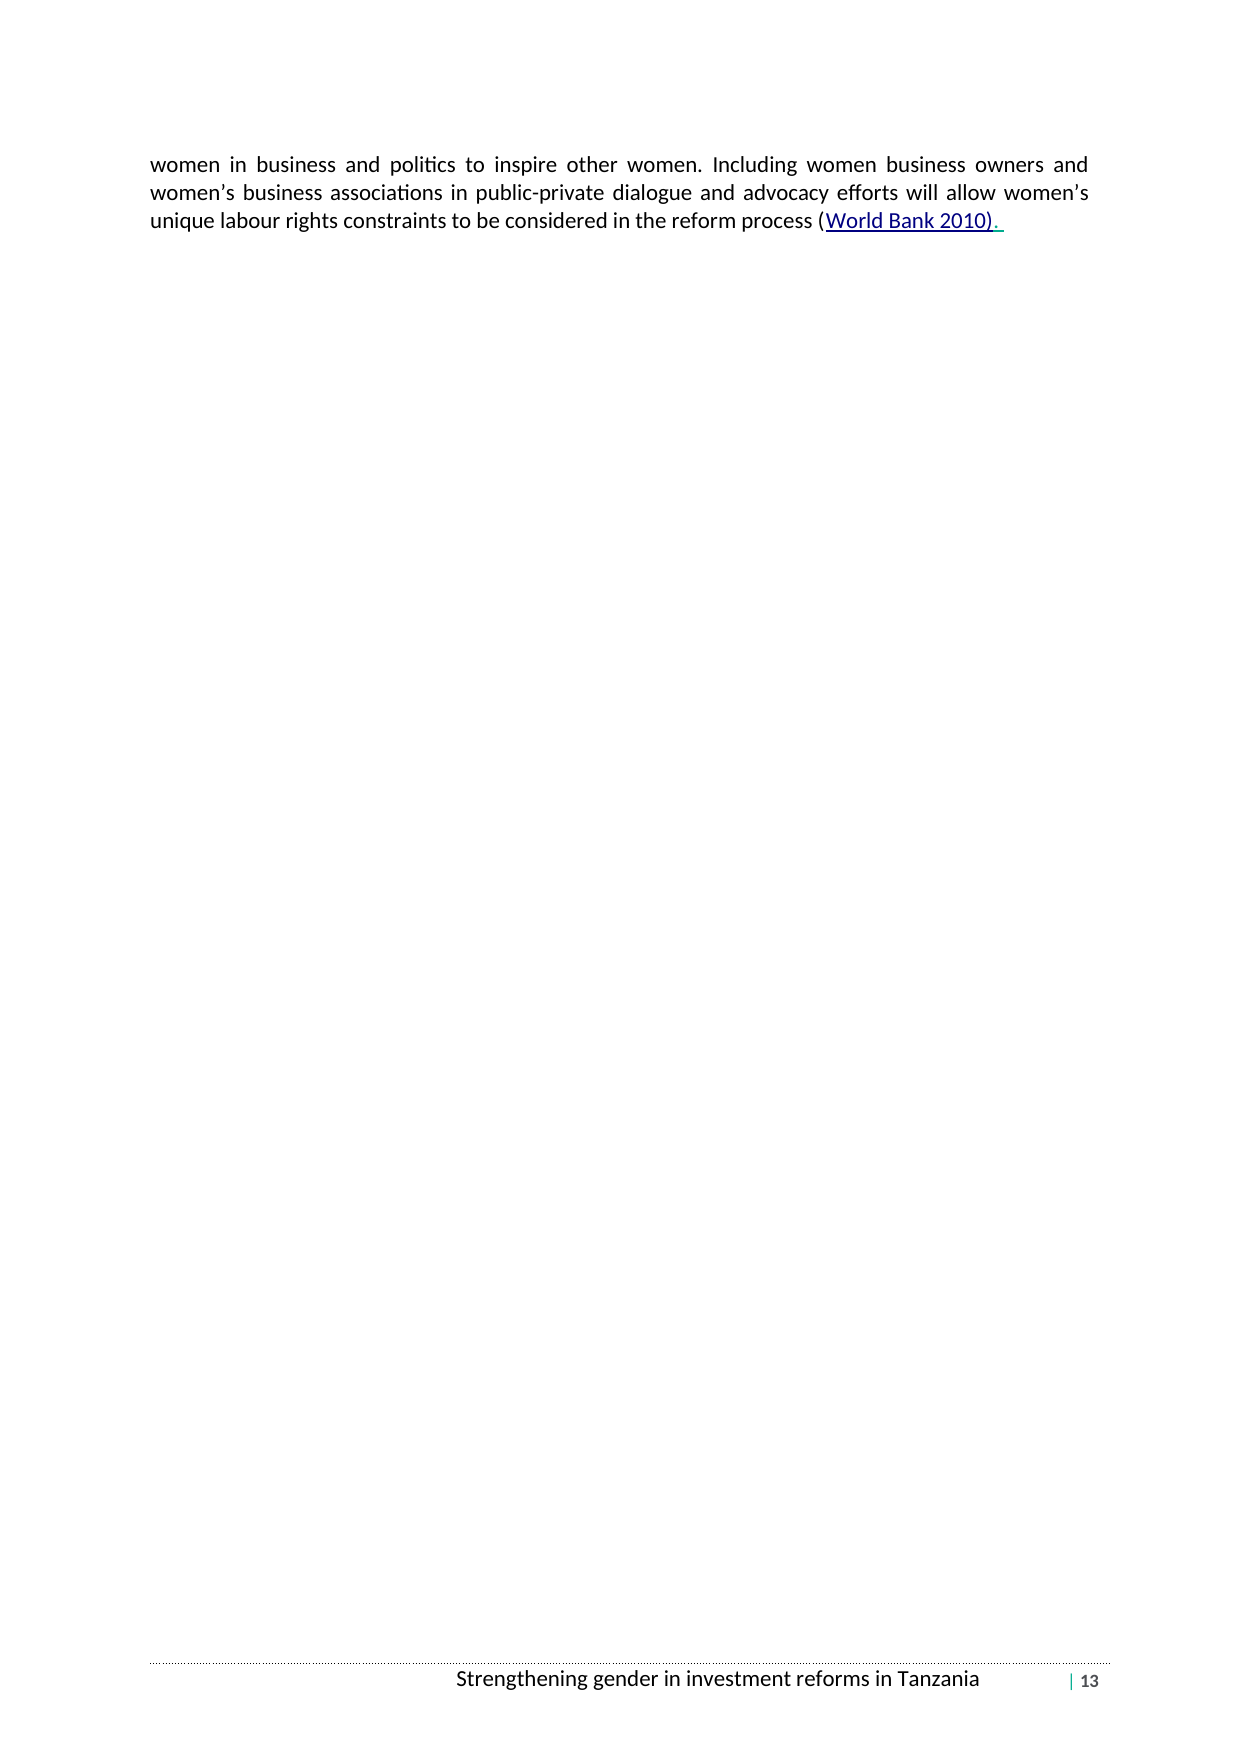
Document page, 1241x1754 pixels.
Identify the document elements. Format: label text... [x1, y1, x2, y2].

text women in business and politics to inspire other women. Including women business owners and women’s business associations in public-private dialogue and advocacy efforts will allow women’s unique labour rights constraints to be considered in the reform process (World Bank 2010). [150, 150, 1090, 234]
